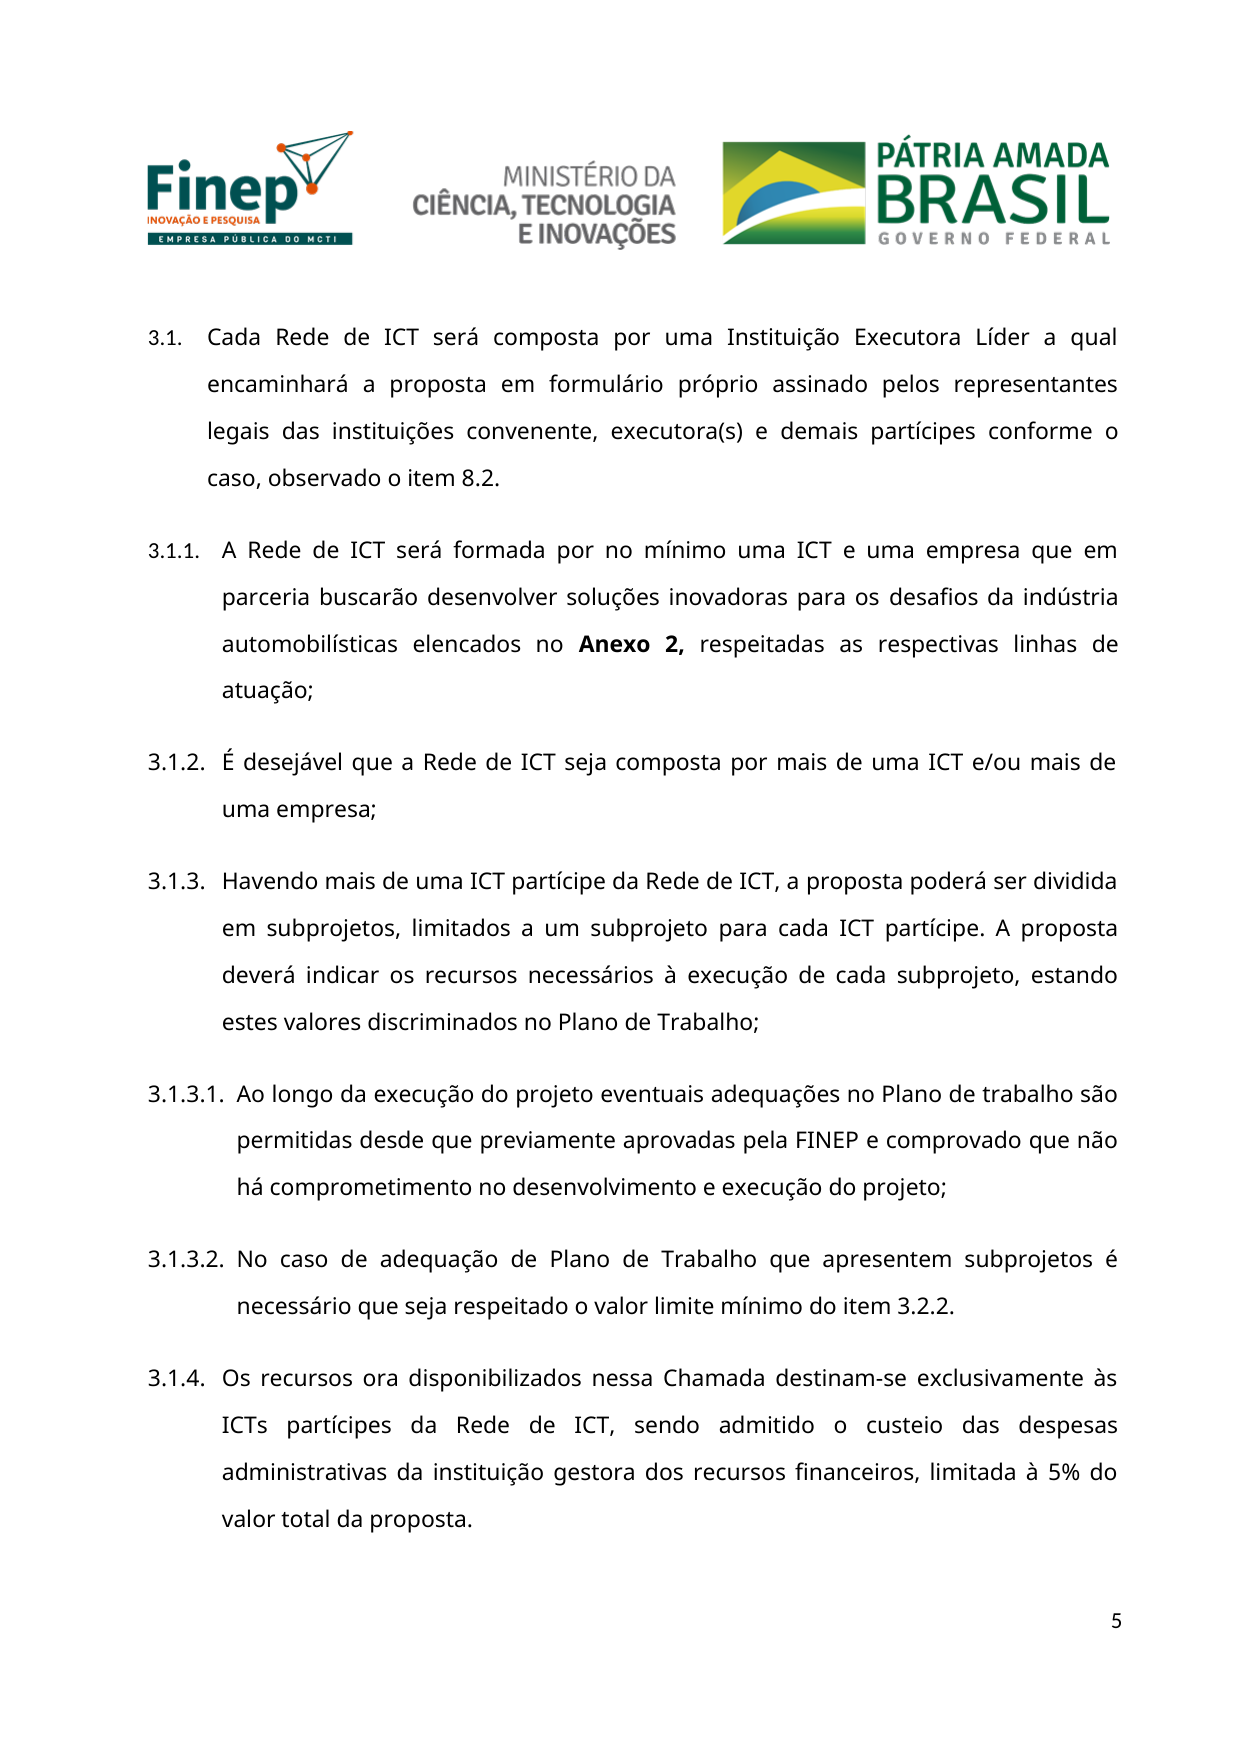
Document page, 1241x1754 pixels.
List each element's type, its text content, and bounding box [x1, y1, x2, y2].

list No caso de adequação de Plano de Trabalho que apresentem subprojetos é necessário que seja respeitado o valor limite mínimo do item 3.2.2. [148, 1243, 1119, 1321]
list Ao longo da execução do projeto eventuais adequações no Plano de trabalho são permitidas desde que previamente aprovadas pela FINEP e comprovado que não há comprometimento no desenvolvimento e execução do projeto; [148, 1078, 1119, 1203]
list Cada Rede de ICT será composta por uma Instituição Executora Líder a qual encaminhará a proposta em formulário próprio assinado pelos representantes legais das instituições convenente, executora(s) e demais partícipes conforme o caso, observado o item 8.2. [148, 321, 1119, 493]
list A Rede de ICT será formada por no mínimo uma ICT e uma empresa que em parceria buscarão desenvolver soluções inovadoras para os desafios da indústria automobilísticas elencados no Anexo 2, respeitadas as respectivas linhas de atuação; [148, 534, 1119, 706]
list É desejável que a Rede de ICT seja composta por mais de uma ICT e/ou mais de uma empresa; [148, 746, 1119, 824]
list Os recursos ora disponibilizados nessa Chamada destinam-se exclusivamente às ICTs partícipes da Rede de ICT, sendo admitido o custeio das despesas administrativas da instituição gestora dos recursos financeiros, limitada à 5% do valor total da proposta. [148, 1362, 1119, 1534]
list Havendo mais de uma ICT partícipe da Rede de ICT, a proposta poderá ser dividida em subprojetos, limitados a um subprojeto para cada ICT partícipe. A proposta deverá indicar os recursos necessários à execução de cada subprojeto, estando estes valores discriminados no Plano de Trabalho; [148, 865, 1119, 1037]
